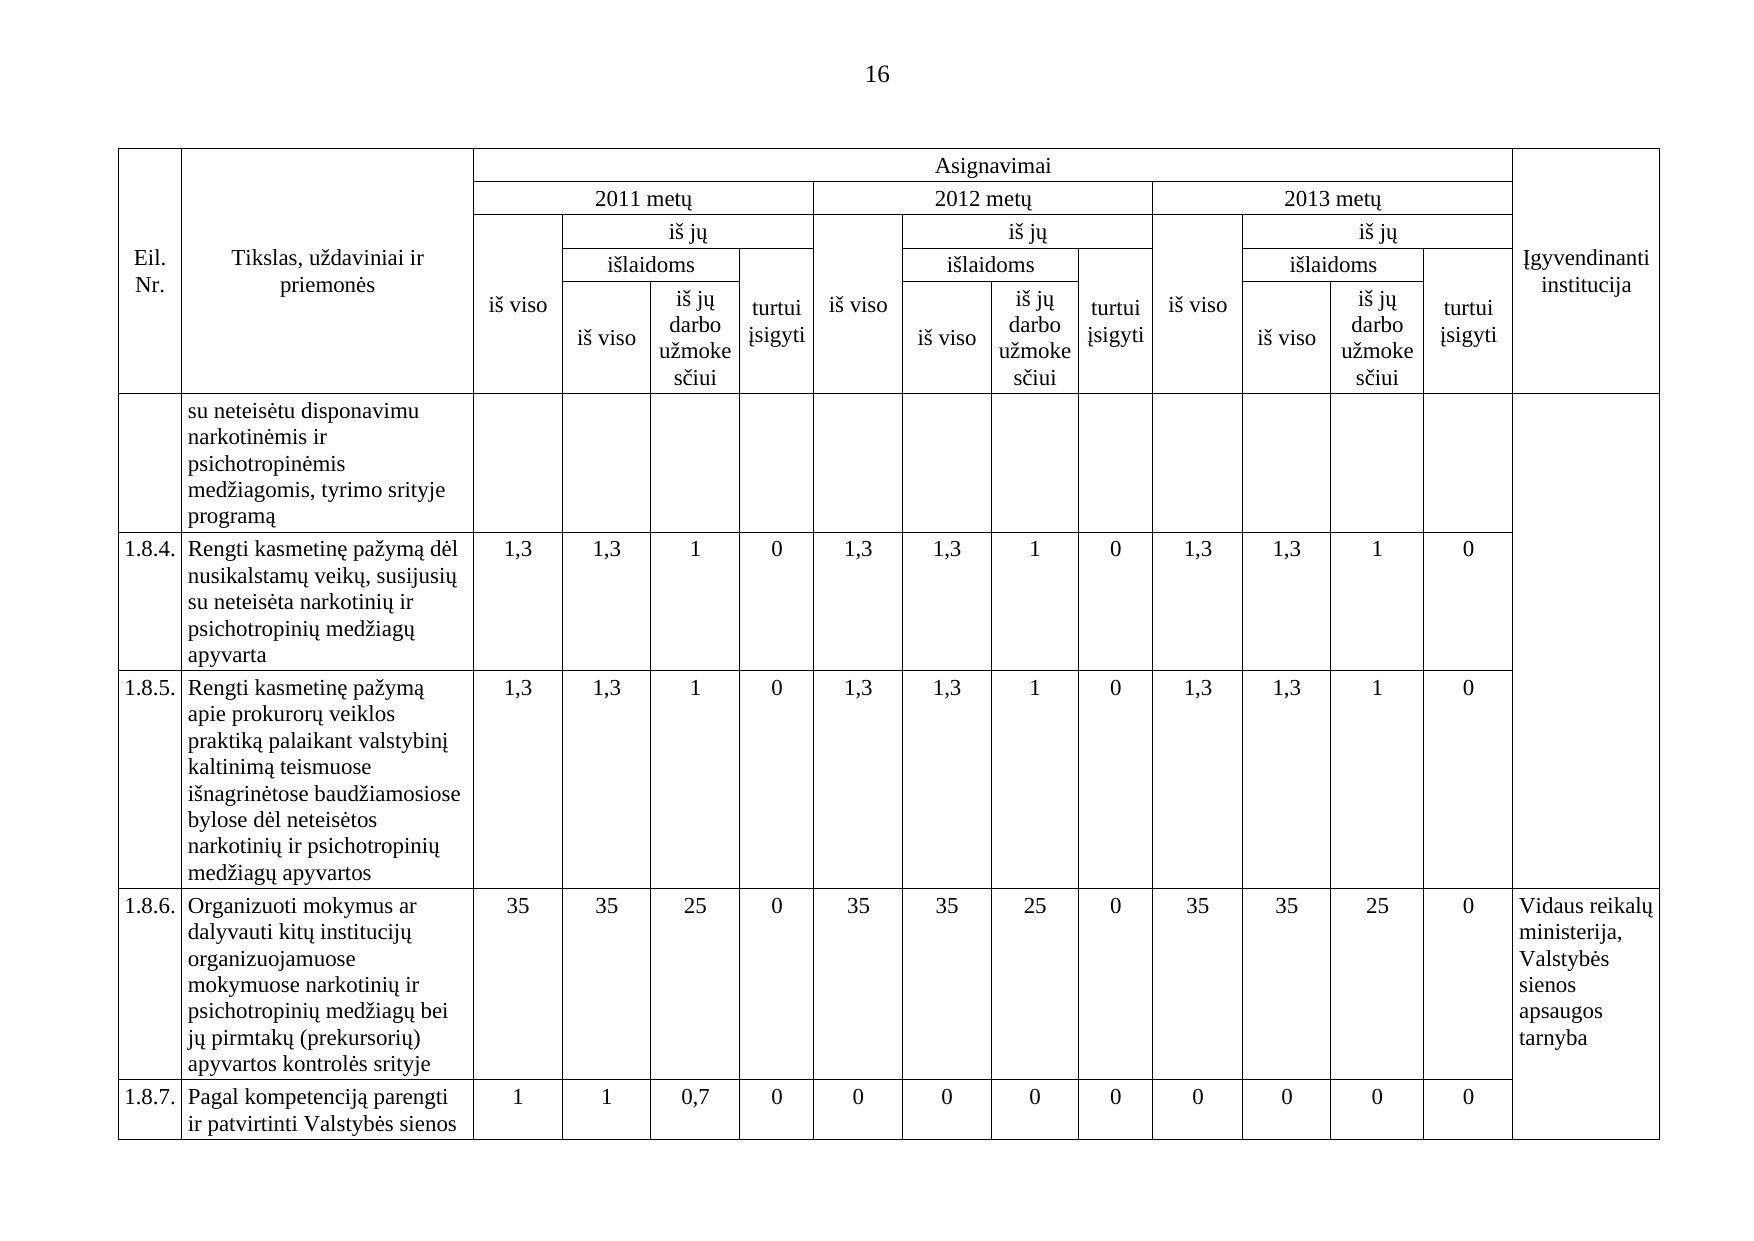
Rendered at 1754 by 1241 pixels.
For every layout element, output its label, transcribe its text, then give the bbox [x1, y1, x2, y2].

table_cell Rengti kasmetinę pažymą apie prokurorų veiklos praktiką palaikant valstybinį kaltinimą teismuose išnagrinėtose baudžiamosiose bylose dėl neteisėtos narkotinių ir psichotropinių medžiagų apyvartos [182, 671, 473, 888]
table_cell [474, 394, 562, 532]
table_cell 1,3 [814, 671, 902, 888]
table_cell [1153, 394, 1242, 532]
table_cell 2013 metų [1153, 182, 1512, 214]
table_cell iš viso [474, 215, 562, 393]
table_cell 2012 metų [814, 182, 1152, 214]
table_cell 1 [1331, 671, 1423, 888]
table_cell 1 [474, 1080, 562, 1139]
table_cell 1 [651, 671, 739, 888]
table_cell 35 [903, 889, 991, 1079]
table_cell iš jų darbo užmokesčiui [992, 282, 1078, 393]
table_cell 1,3 [814, 533, 902, 670]
table_cell 1 [1331, 533, 1423, 670]
table_cell 0 [1424, 889, 1512, 1079]
table_cell [119, 394, 181, 532]
table_cell 35 [1243, 889, 1330, 1079]
table_cell su neteisėtu disponavimu narkotinėmis ir psichotropinėmis medžiagomis, tyrimo srityje programą [182, 394, 473, 532]
table_cell išlaidoms [563, 249, 739, 281]
table_cell 35 [563, 889, 650, 1079]
table_cell 0 [740, 533, 813, 670]
table_cell 1.8.5. [119, 671, 181, 888]
table_cell 1,3 [1243, 671, 1330, 888]
table_cell 0 [1079, 533, 1152, 670]
table_cell išlaidoms [1243, 249, 1423, 281]
table_cell 25 [992, 889, 1078, 1079]
table_cell 0 [992, 1080, 1078, 1139]
table_cell 0 [1331, 1080, 1423, 1139]
table_header Įgyvendinanti institucija [1513, 149, 1659, 393]
table_cell 1,3 [1243, 533, 1330, 670]
table_cell [1331, 394, 1423, 532]
table_cell turtui įsigyti [740, 249, 813, 393]
table_cell [1513, 394, 1659, 532]
table_cell [1513, 532, 1659, 670]
table_cell 1 [563, 1080, 650, 1139]
table_cell 25 [1331, 889, 1423, 1079]
table_cell išlaidoms [903, 249, 1078, 281]
table_cell Rengti kasmetinę pažymą dėl nusikalstamų veikų, susijusių su neteisėta narkotinių ir psichotropinių medžiagų apyvarta [182, 533, 473, 670]
table_cell [651, 394, 739, 532]
table_cell 35 [814, 889, 902, 1079]
table_cell 0 [1424, 1080, 1512, 1139]
table_cell iš jų [1243, 215, 1512, 247]
table_cell iš jų [563, 215, 813, 247]
table_cell iš viso [1243, 282, 1330, 393]
table_cell 0 [1243, 1080, 1330, 1139]
table_cell turtui įsigyti [1424, 249, 1512, 393]
table_cell iš viso [563, 282, 650, 393]
table_cell 1.8.6. [119, 889, 181, 1079]
table_cell [1513, 1079, 1659, 1139]
table_cell 1,3 [563, 533, 650, 670]
table_cell 0 [1079, 889, 1152, 1079]
table_cell Organizuoti mokymus ar dalyvauti kitų institucijų organizuojamuose mokymuose narkotinių ir psichotropinių medžiagų bei jų pirmtakų (prekursorių) apyvartos kontrolės srityje [182, 889, 473, 1079]
table_cell iš viso [1153, 215, 1242, 393]
table_cell [1079, 394, 1152, 532]
table_cell 0 [903, 1080, 991, 1139]
table_cell 1,3 [474, 533, 562, 670]
table_cell 1,3 [903, 671, 991, 888]
table_cell Pagal kompetenciją parengti ir patvirtinti Valstybės sienos [182, 1080, 473, 1139]
table_cell 35 [1153, 889, 1242, 1079]
table_cell iš jų darbo užmokesčiui [1331, 282, 1423, 393]
table_cell [814, 394, 902, 532]
table_cell 1 [992, 533, 1078, 670]
table_cell 1 [651, 533, 739, 670]
table_cell turtui įsigyti [1079, 249, 1152, 393]
table_cell 0 [740, 889, 813, 1079]
table_cell 1,3 [1153, 671, 1242, 888]
table_cell 1.8.4. [119, 533, 181, 670]
table_cell 2011 metų [474, 182, 813, 214]
table_cell [1243, 394, 1330, 532]
table_cell iš jų [903, 215, 1152, 247]
table_cell 0,7 [651, 1080, 739, 1139]
table_cell 1.8.7. [119, 1080, 181, 1139]
table_header Eil. Nr. [119, 149, 181, 393]
table_cell [1513, 670, 1659, 888]
table_cell 25 [651, 889, 739, 1079]
table_cell 1,3 [903, 533, 991, 670]
table_cell 1 [992, 671, 1078, 888]
table_cell [992, 394, 1078, 532]
table_cell 0 [814, 1080, 902, 1139]
table_cell 0 [1153, 1080, 1242, 1139]
table_cell 35 [474, 889, 562, 1079]
table_cell [1424, 394, 1512, 532]
table_cell 0 [740, 671, 813, 888]
table_cell [740, 394, 813, 532]
table_cell 1,3 [1153, 533, 1242, 670]
table_cell Vidaus reikalų ministerija, Valstybės sienos apsaugos tarnyba [1513, 889, 1659, 1079]
table_cell 0 [1079, 671, 1152, 888]
table_cell iš viso [814, 215, 902, 393]
table_header Tikslas, uždaviniai ir priemonės [182, 149, 473, 393]
table_header Asignavimai [474, 149, 1512, 181]
table_cell 0 [1079, 1080, 1152, 1139]
table_cell 1,3 [474, 671, 562, 888]
table_cell iš jų darbo užmokesčiui [651, 282, 739, 393]
table_cell [563, 394, 650, 532]
table_cell iš viso [903, 282, 991, 393]
table_cell 0 [1424, 533, 1512, 670]
table_cell 1,3 [563, 671, 650, 888]
table_cell [903, 394, 991, 532]
table_cell 0 [740, 1080, 813, 1139]
table_cell 0 [1424, 671, 1512, 888]
